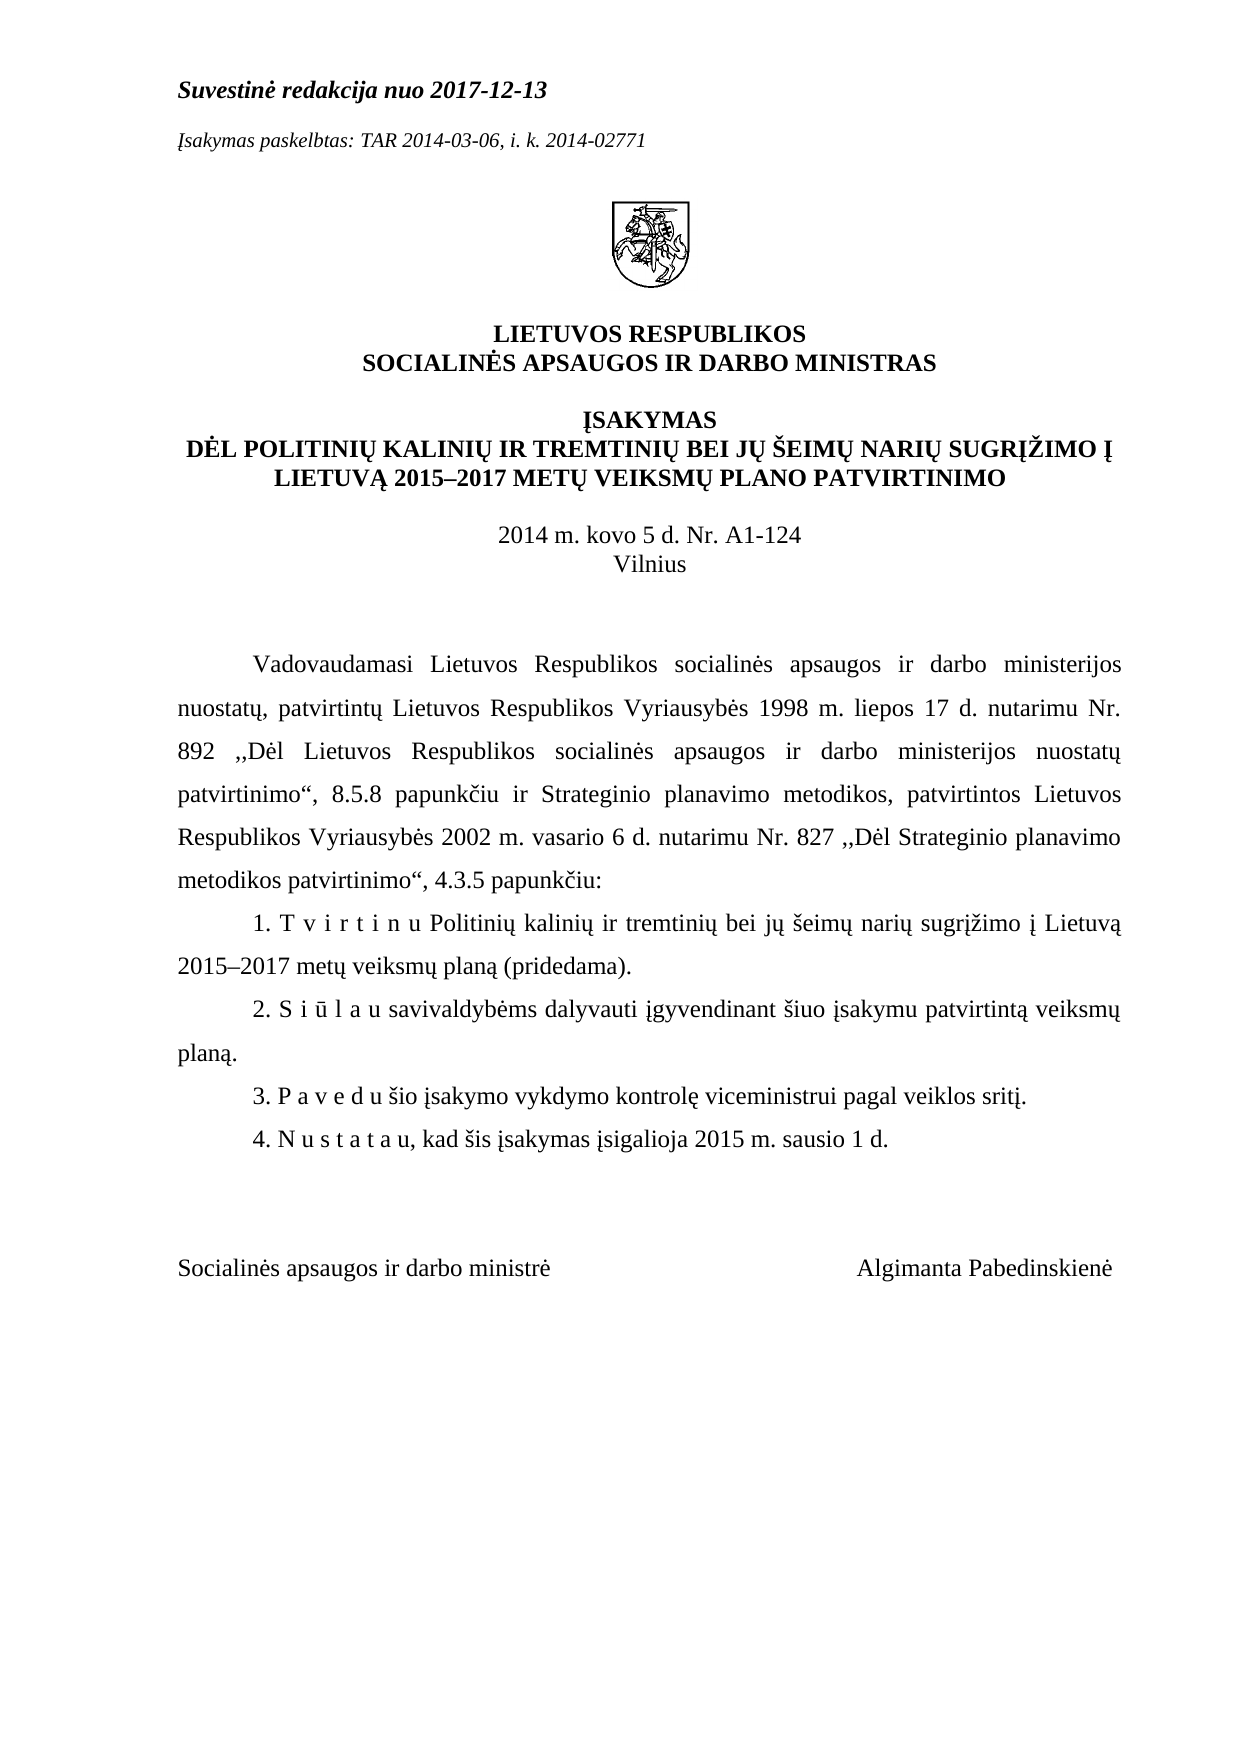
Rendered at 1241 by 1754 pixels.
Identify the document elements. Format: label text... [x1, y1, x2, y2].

text Vadovaudamasi Lietuvos Respublikos socialinės apsaugos ir darbo ministerijos nuostatų, patvirtintų Lietuvos Respublikos Vyriausybės 1998 m. liepos 17 d. nutarimu Nr. 892 ,,Dėl Lietuvos Respublikos socialinės apsaugos ir darbo ministerijos nuostatų patvirtinimo“, 8.5.8 papunkčiu ir Strateginio planavimo metodikos, patvirtintos Lietuvos Respublikos Vyriausybės 2002 m. vasario 6 d. nutarimu Nr. 827 ,,Dėl Strateginio planavimo metodikos patvirtinimo“, 4.3.5 papunkčiu: [177, 649, 1122, 894]
text Vilnius [177, 549, 1122, 578]
text 3. P a v e d u šio įsakymo vykdymo kontrolę viceministrui pagal veiklos sritį. [177, 1081, 1122, 1109]
text DĖL POLITINIŲ KALINIŲ IR TREMTINIŲ BEI JŲ ŠEIMŲ NARIŲ SUGRĮŽIMO Į LIETUVĄ 2015–2017 METŲ VEIKSMŲ PLANO PATVIRTINIMO [177, 434, 1122, 491]
text 2014 m. kovo 5 d. Nr. A1-124 [177, 520, 1122, 549]
text Įsakymas paskelbtas: TAR 2014-03-06, i. k. 2014-02771 [177, 128, 1122, 152]
text SOCIALINĖS APSAUGOS IR DARBO MINISTRAS [177, 348, 1122, 376]
text Socialinės apsaugos ir darbo ministrė Algimanta Pabedinskienė [177, 1253, 1122, 1282]
text 4. N u s t a t a u, kad šis įsakymas įsigalioja 2015 m. sausio 1 d. [177, 1124, 1122, 1153]
text 1. T v i r t i n u Politinių kalinių ir tremtinių bei jų šeimų narių sugrįžimo į Lietuvą 2015–2017 metų veiksmų planą (pridedama). [177, 908, 1122, 980]
text LIETUVOS RESPUBLIKOS [177, 319, 1122, 348]
text 2. S i ū l a u savivaldybėms dalyvauti įgyvendinant šiuo įsakymu patvirtintą veiksmų planą. [177, 994, 1122, 1066]
text ĮSAKYMAS [177, 405, 1122, 434]
text Suvestinė redakcija nuo 2017-12-13 [177, 75, 1122, 104]
